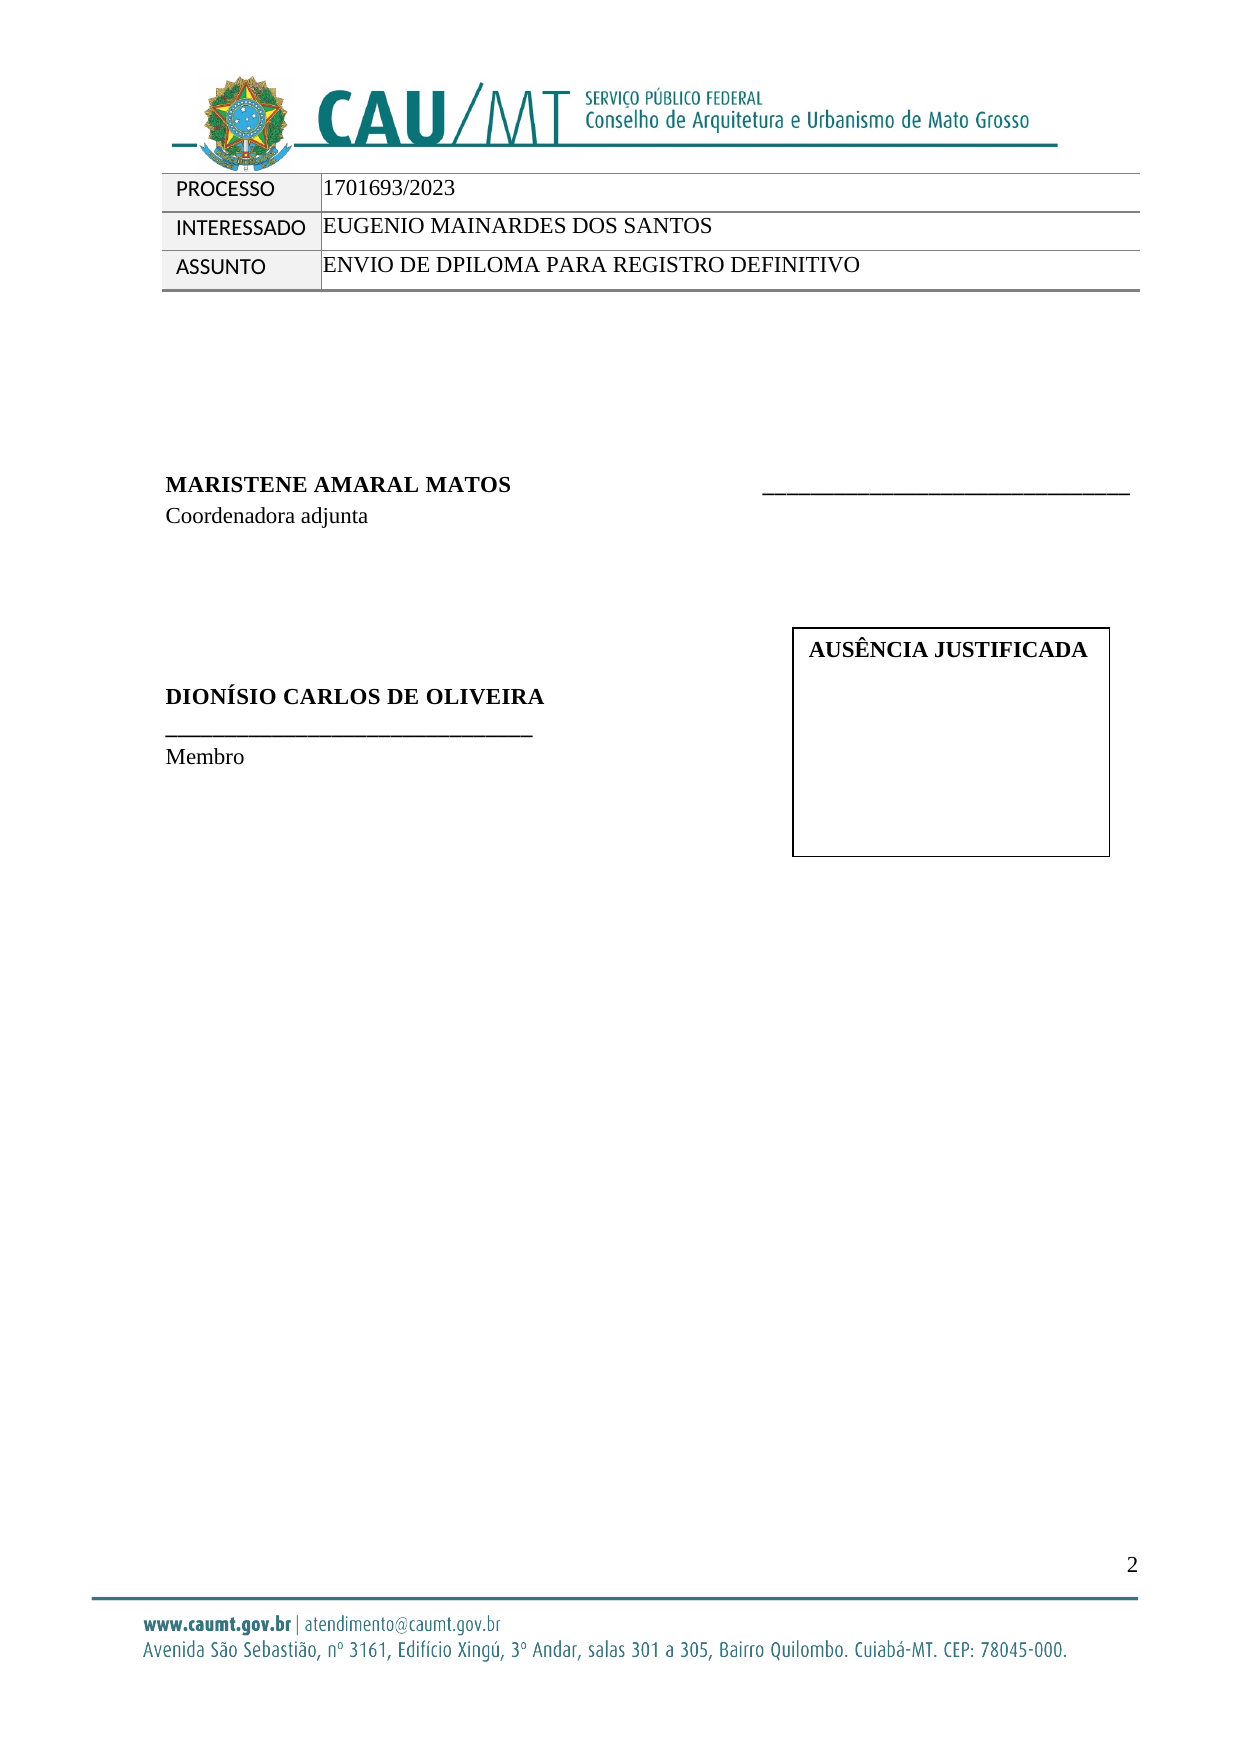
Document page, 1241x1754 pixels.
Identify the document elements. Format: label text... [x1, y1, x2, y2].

text Membro [165, 743, 792, 770]
text DIONÍSIO CARLOS DE OLIVEIRA _______________________________ [165, 683, 792, 739]
text Coordenadora adjunta [165, 502, 1138, 528]
text [1110, 743, 1138, 770]
text [1110, 683, 1138, 739]
text Maristene AMARAL MATOS _______________________________ [165, 472, 1138, 498]
text AUSÊNCIA JUSTIFICADA [808, 636, 1094, 662]
